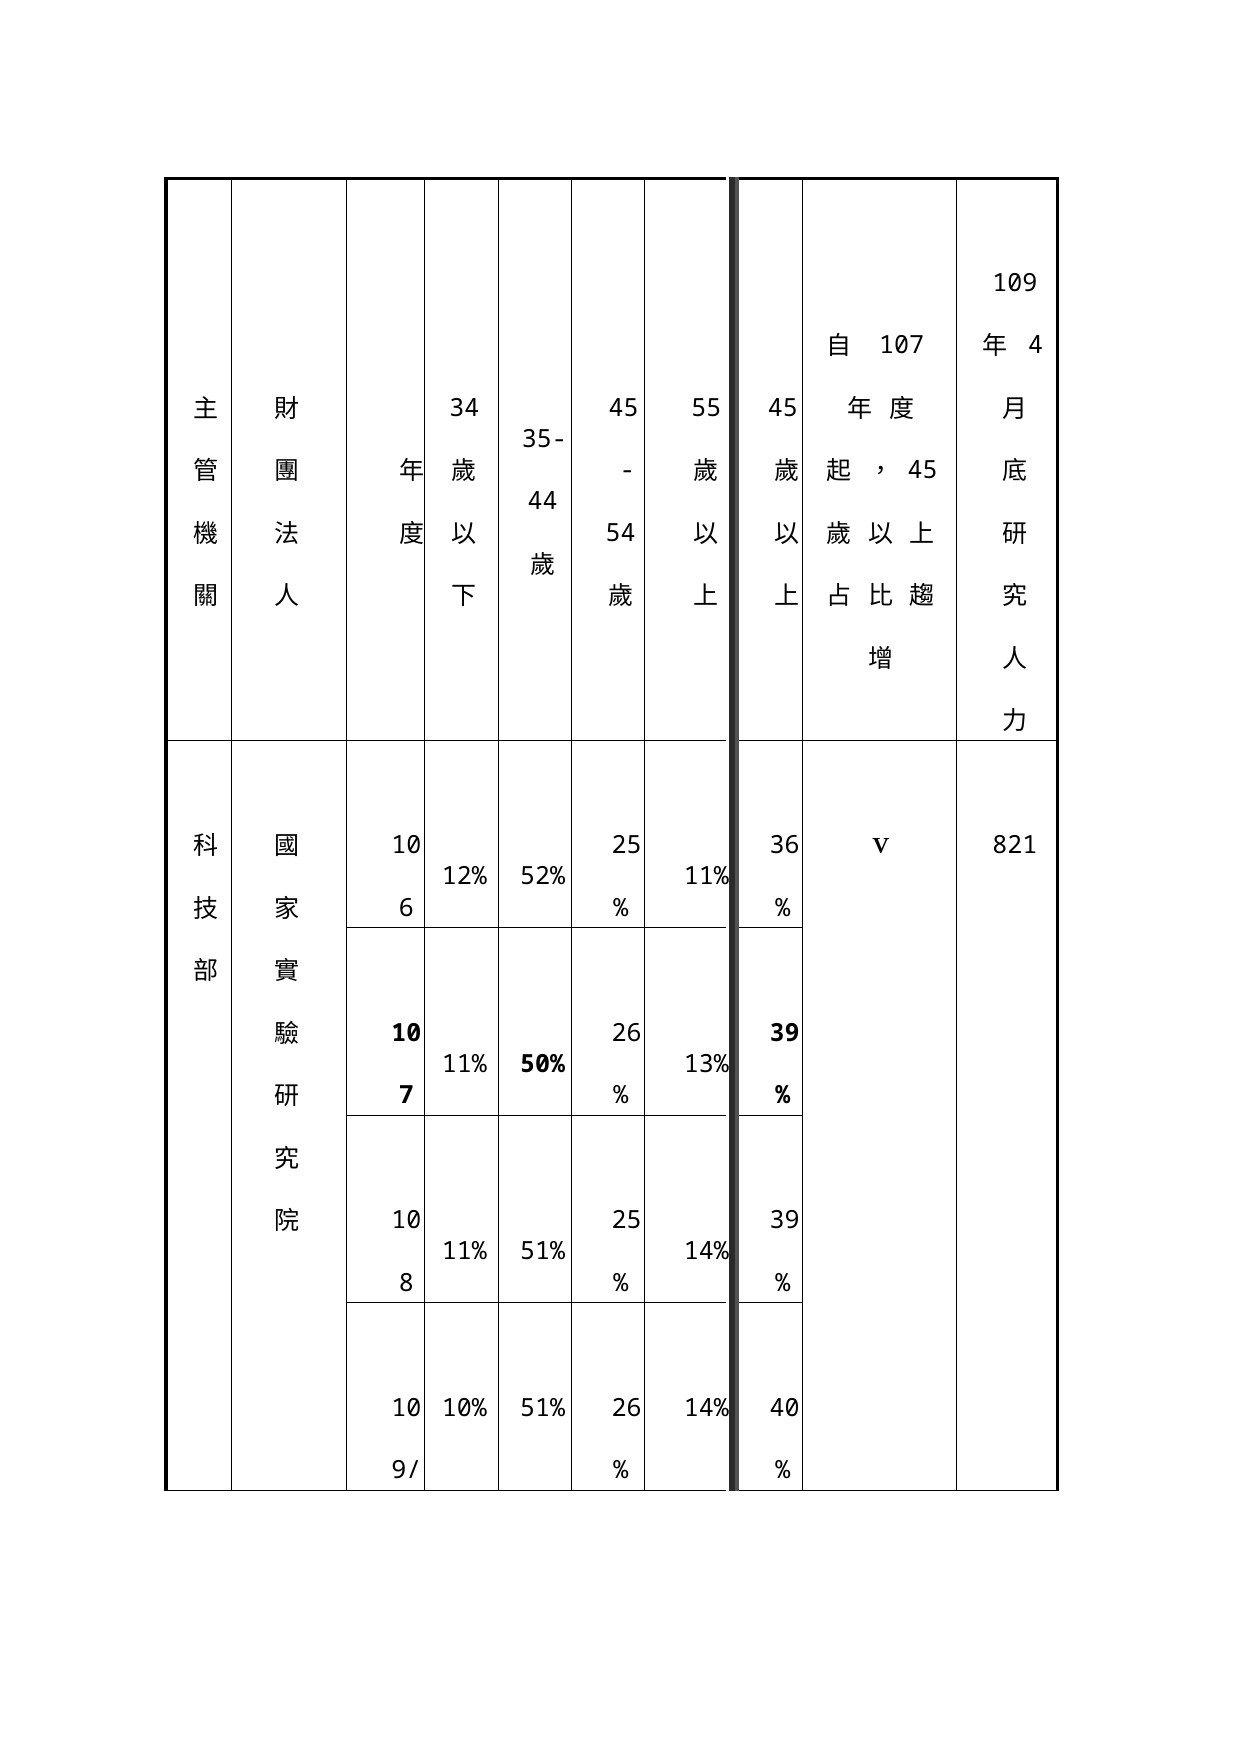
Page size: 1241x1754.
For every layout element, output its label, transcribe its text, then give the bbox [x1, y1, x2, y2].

table_cell 10% [425, 1303, 498, 1490]
table_cell 107 [347, 928, 424, 1115]
table_cell 科技部 [168, 741, 231, 1490]
table_header 55歲 以上 [645, 180, 726, 740]
table_cell 14% [645, 1303, 726, 1490]
table_cell 26% [572, 1303, 644, 1490]
table_header 45歲以上 [739, 180, 802, 740]
table_header 45-54歲 [572, 180, 644, 740]
table_cell 109/ [347, 1303, 424, 1490]
table_header 主管機關 [168, 180, 231, 740]
table_cell 國家實驗研究院 [232, 741, 346, 1490]
table_cell 13% [645, 928, 726, 1115]
table_cell 106 [347, 741, 424, 927]
table_cell 14% [645, 1116, 726, 1302]
table_header 年度 [347, 180, 424, 740]
table_cell 39% [739, 928, 802, 1115]
table_header 109年4月底研究人力 [957, 180, 1056, 740]
table_cell 11% [645, 741, 726, 927]
table_cell 11% [425, 1116, 498, 1302]
table_cell 52% [499, 741, 571, 927]
table_header 自107年度起，45歲以上占比趨增 [803, 180, 956, 740]
table_header 35-44歲 [499, 180, 571, 740]
table_cell 36% [739, 741, 802, 927]
table_cell 51% [499, 1116, 571, 1302]
table_cell 821 [957, 741, 1056, 1490]
table_cell 51% [499, 1303, 571, 1490]
table_cell 108 [347, 1116, 424, 1302]
table_cell 12% [425, 741, 498, 927]
table_cell 50% [499, 928, 571, 1115]
table_cell 39% [739, 1116, 802, 1302]
table_cell 11% [425, 928, 498, 1115]
table_cell 25% [572, 1116, 644, 1302]
table_cell 40% [739, 1303, 802, 1490]
table_cell Ⅴ [803, 741, 956, 1490]
table_header 財團法人 [232, 180, 346, 740]
table_header 34歲以下 [425, 180, 498, 740]
table_cell 25% [572, 741, 644, 927]
table_cell 26% [572, 928, 644, 1115]
